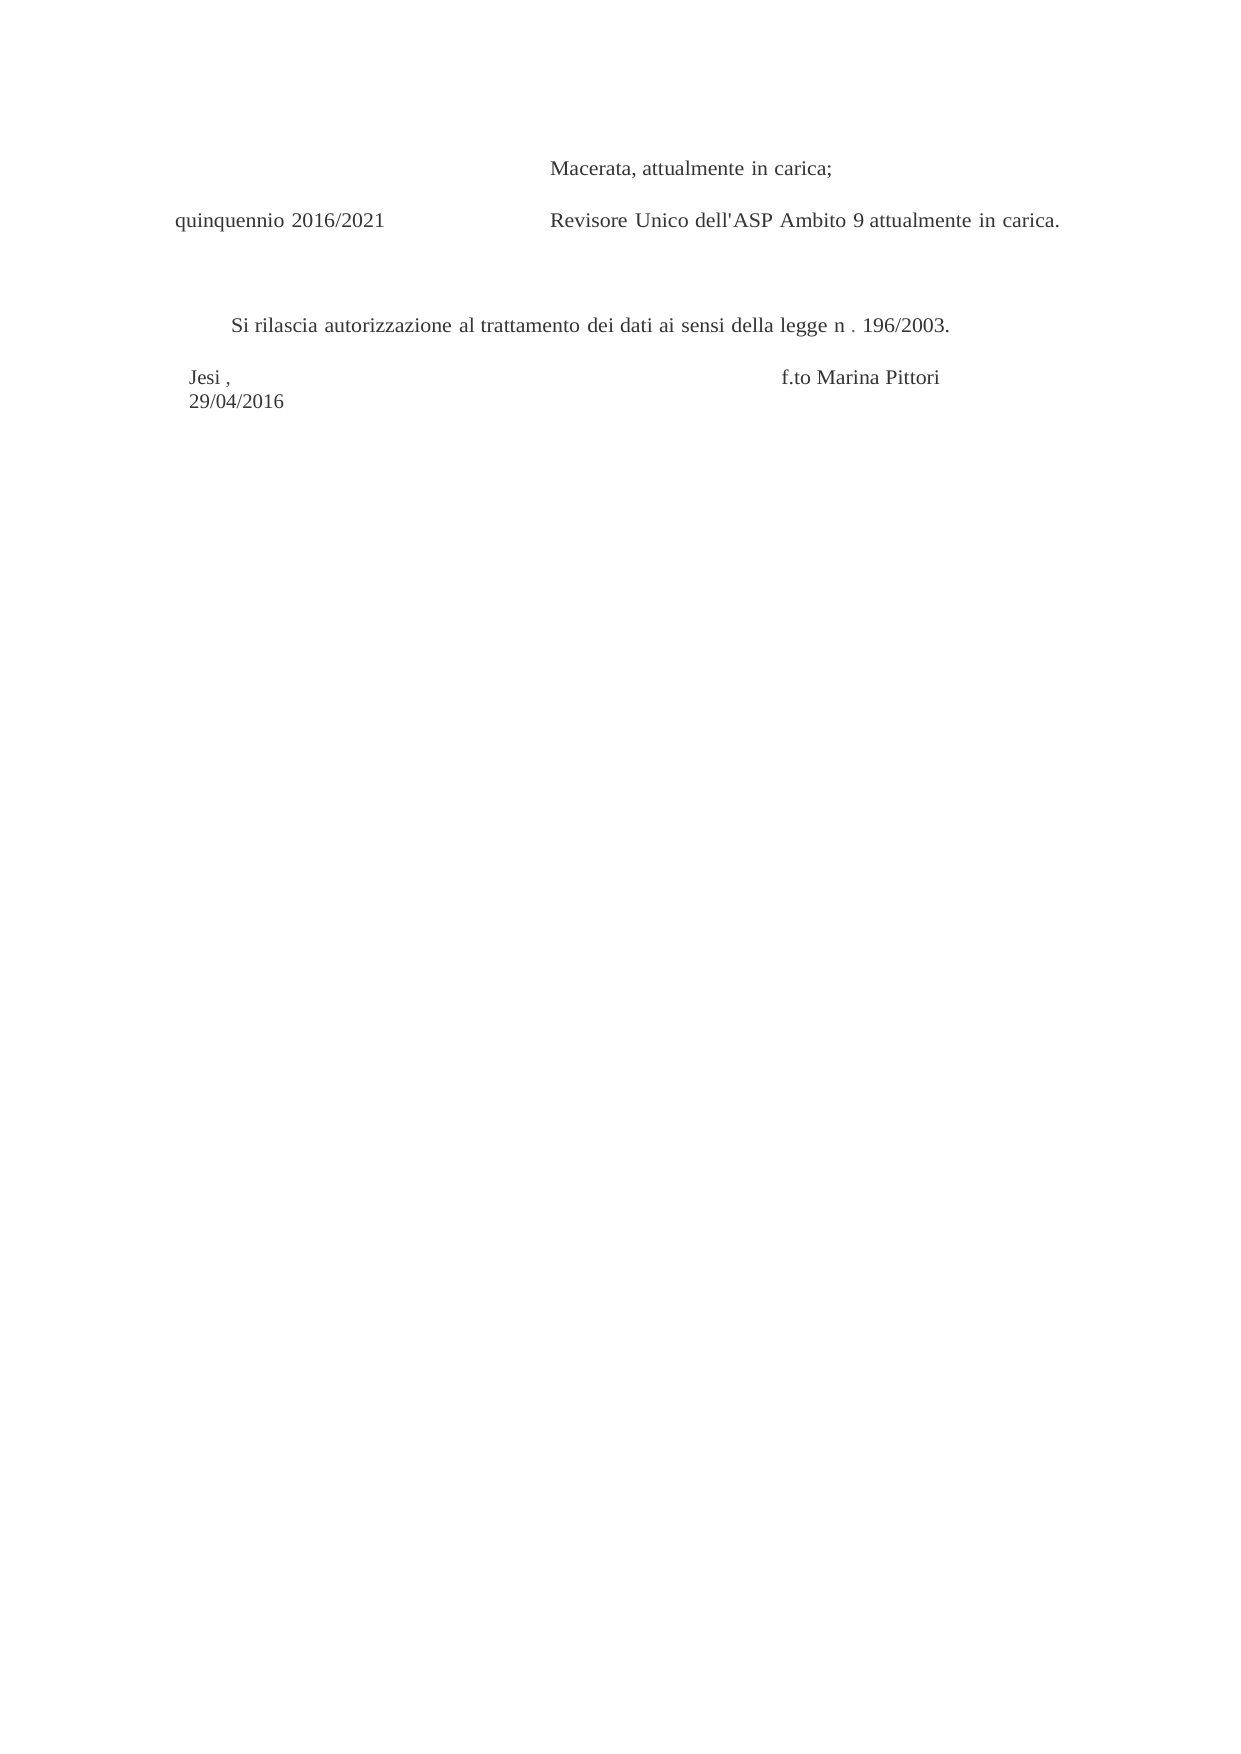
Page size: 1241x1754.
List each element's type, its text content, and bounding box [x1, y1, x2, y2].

text f.to Marina Pittori [781, 365, 1123, 389]
text quinquennio 2016/2021 Revisore Unico dell'ASP Ambito 9 attualmente in carica. [175, 207, 1070, 232]
text Macerata, attualmente in carica; [175, 156, 1123, 180]
text Si rilascia autorizzazione al trattamento dei dati ai sensi della legge n . 196/2003. [231, 313, 1023, 337]
text Jesi , 29/04/2016 [189, 365, 334, 413]
